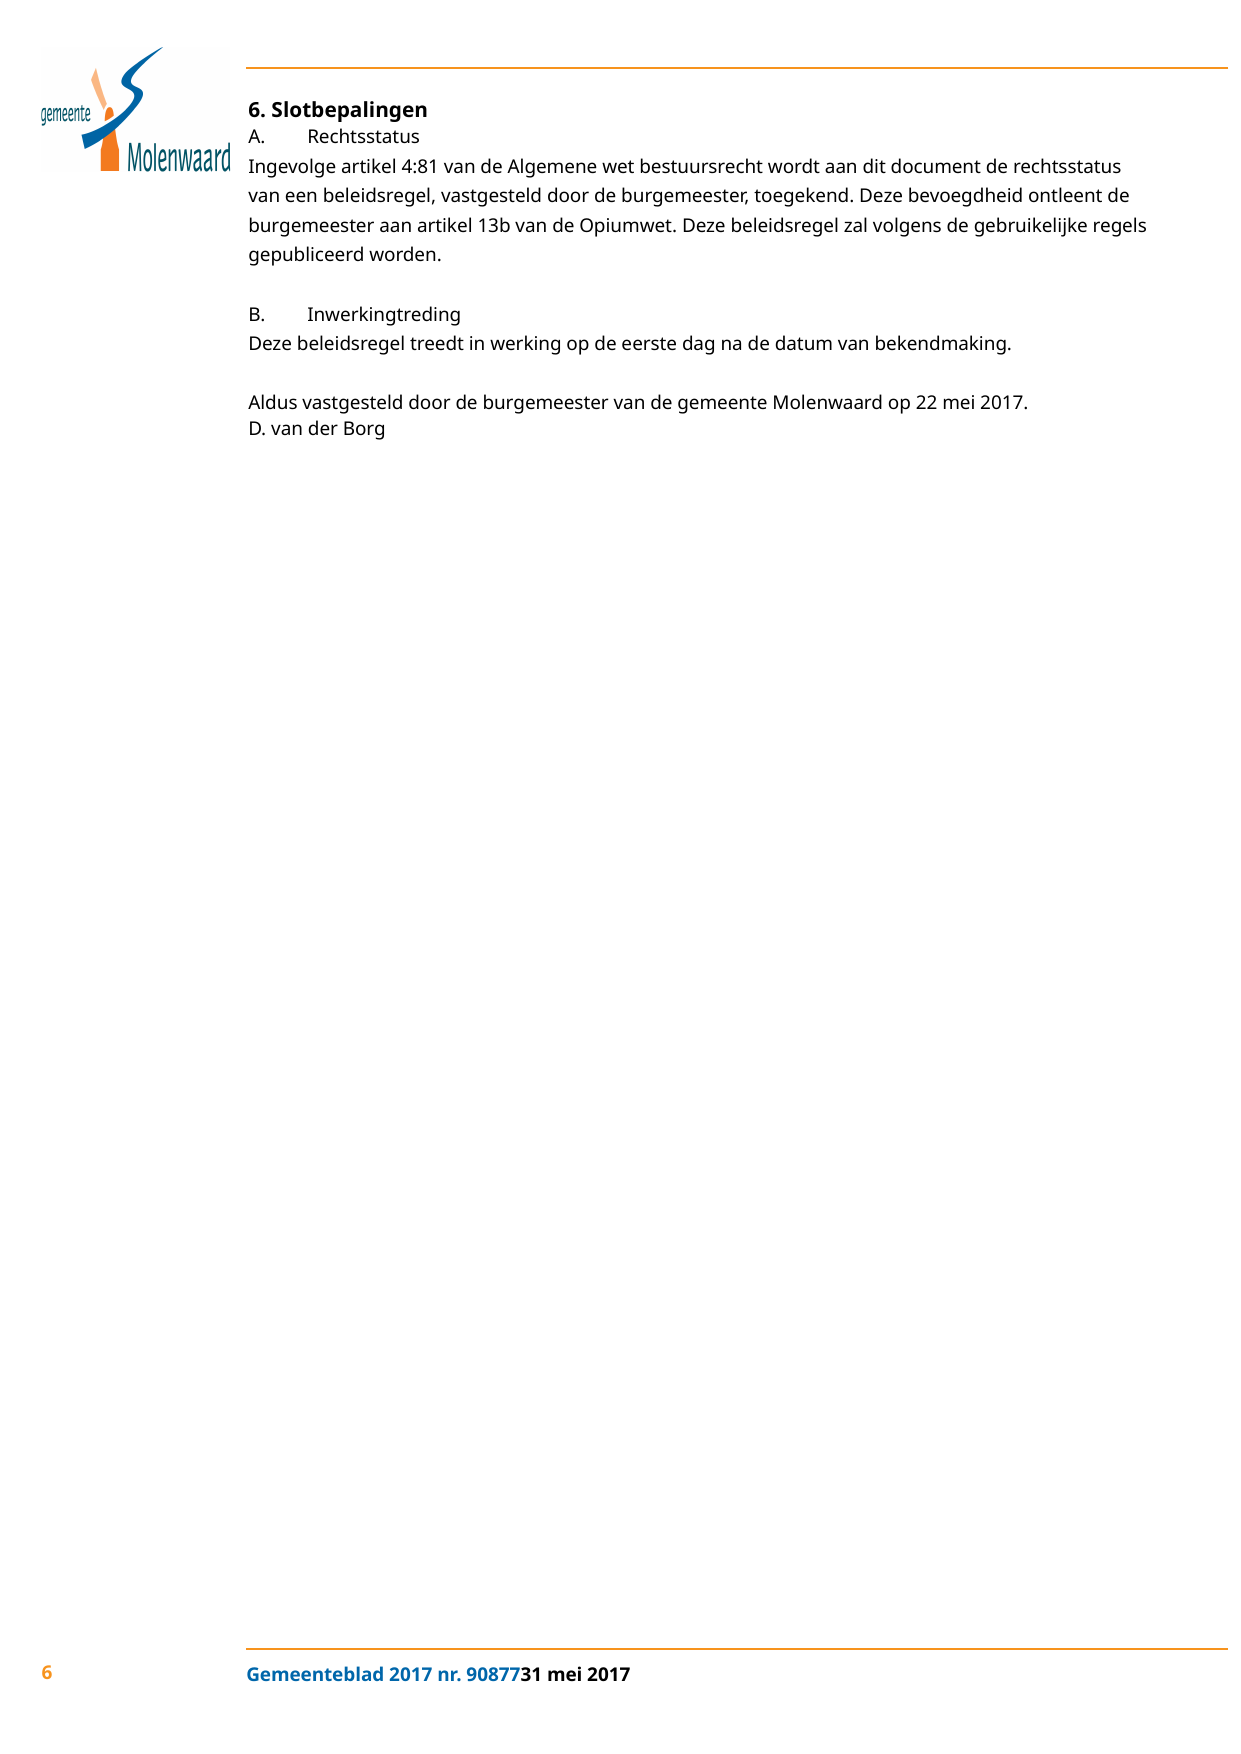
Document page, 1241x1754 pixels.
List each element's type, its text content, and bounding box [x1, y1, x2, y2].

picture [41, 47, 231, 172]
list Rechtsstatus [248, 123, 1152, 149]
text Ingevolge artikel 4:81 van de Algemene wet bestuursrecht wordt aan dit document de rechtsstatus van een beleidsregel, vastgesteld door de burgemeester, toegekend. Deze bevoegdheid ontleent de burgemeester aan artikel 13b van de Opiumwet. Deze beleidsregel zal volgens de gebruikelijke regels gepubliceerd worden. [248, 153, 1152, 267]
text 6. Slotbepalingen [248, 95, 1152, 123]
text Aldus vastgesteld door de burgemeester van de gemeente Molenwaard op 22 mei 2017. [248, 389, 1152, 415]
text Deze beleidsregel treedt in werking op de eerste dag na de datum van bekendmaking. [248, 330, 1152, 356]
text D. van der Borg [248, 415, 1152, 441]
list Inwerkingtreding [248, 301, 1152, 326]
